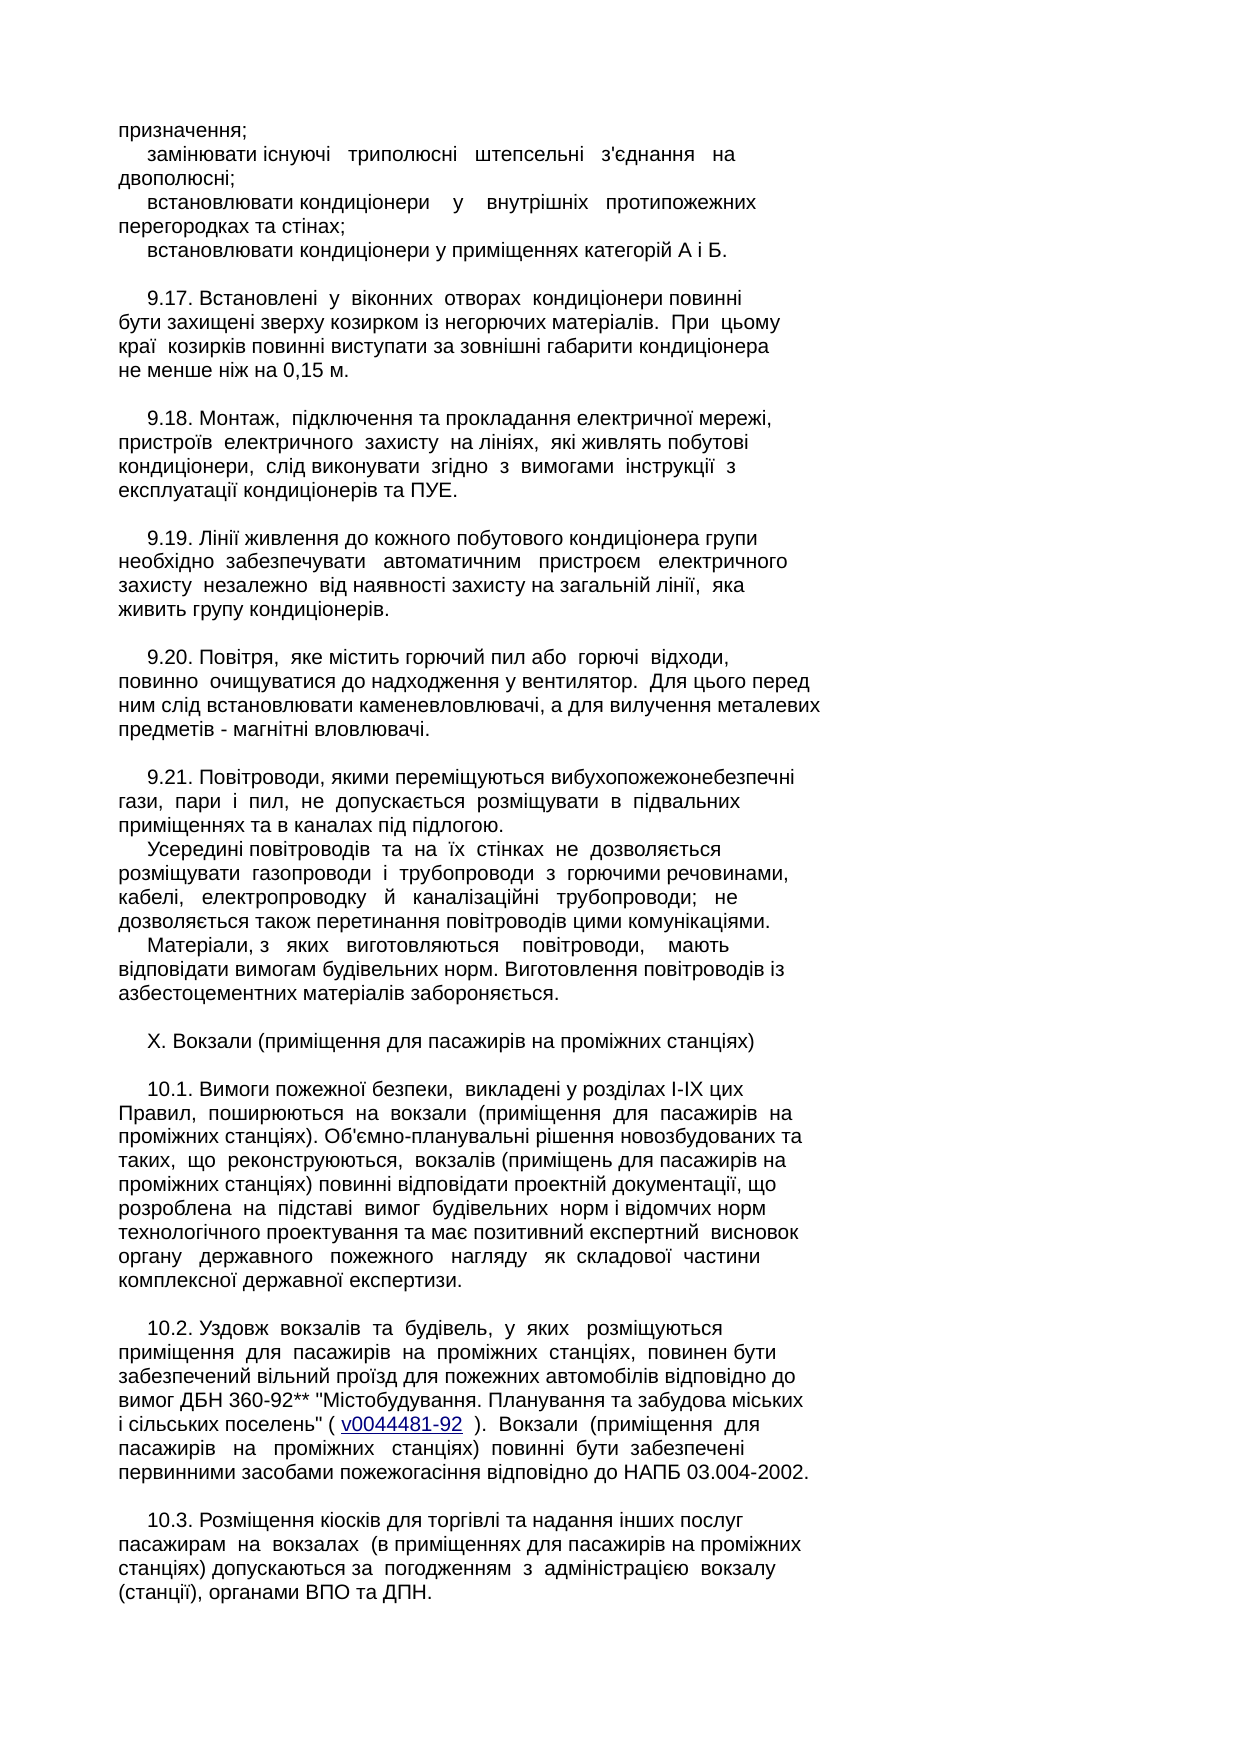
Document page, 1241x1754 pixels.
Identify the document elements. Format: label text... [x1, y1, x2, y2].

text бути захищені зверху козирком із негорючих матеріалів. При цьому [118, 310, 1122, 334]
text Усередині повітроводів та на їх стінках не дозволяється [118, 837, 1122, 861]
text захисту незалежно від наявності захисту на загальній лінії, яка [118, 573, 1122, 597]
text призначення; [118, 118, 1122, 142]
text необхідно забезпечувати автоматичним пристроєм електричного [118, 549, 1122, 573]
text органу державного пожежного нагляду як складової частини [118, 1244, 1122, 1268]
text проміжних станціях) повинні відповідати проектній документації, що [118, 1172, 1122, 1196]
text не менше ніж на 0,15 м. [118, 358, 1122, 382]
text забезпечений вільний проїзд для пожежних автомобілів відповідно до [118, 1364, 1122, 1388]
text 9.17. Встановлені у віконних отворах кондиціонери повинні [118, 286, 1122, 310]
text азбестоцементних матеріалів забороняється. [118, 981, 1122, 1004]
text технологічного проектування та має позитивний експертний висновок [118, 1220, 1122, 1244]
text 9.20. Повітря, яке містить горючий пил або горючі відходи, [118, 645, 1122, 669]
text проміжних станціях). Об'ємно-планувальні рішення новозбудованих та [118, 1124, 1122, 1148]
text 10.1. Вимоги пожежної безпеки, викладені у розділах I-IX цих [118, 1076, 1122, 1100]
text повинно очищуватися до надходження у вентилятор. Для цього перед [118, 669, 1122, 693]
text вимог ДБН 360-92** "Містобудування. Планування та забудова міських [118, 1388, 1122, 1412]
text Матеріали, з яких виготовляються повітроводи, мають [118, 933, 1122, 957]
text встановлювати кондиціонери у внутрішніх протипожежних [118, 190, 1122, 214]
text приміщеннях та в каналах під підлогою. [118, 813, 1122, 837]
text предметів - магнітні вловлювачі. [118, 717, 1122, 741]
text 9.18. Монтаж, підключення та прокладання електричної мережі, [118, 406, 1122, 429]
text краї козирків повинні виступати за зовнішні габарити кондиціонера [118, 334, 1122, 358]
text гази, пари і пил, не допускається розміщувати в підвальних [118, 789, 1122, 813]
text пасажирів на проміжних станціях) повинні бути забезпечені [118, 1436, 1122, 1460]
text двополюсні; [118, 166, 1122, 190]
text комплексної державної експертизи. [118, 1268, 1122, 1292]
text відповідати вимогам будівельних норм. Виготовлення повітроводів із [118, 957, 1122, 981]
text перегородках та стінах; [118, 214, 1122, 238]
text і сільських поселень" ( v0044481-92 ). Вокзали (приміщення для [118, 1412, 1122, 1436]
text замінювати існуючі триполюсні штепсельні з'єднання на [118, 142, 1122, 166]
text таких, що реконструюються, вокзалів (приміщень для пасажирів на [118, 1148, 1122, 1172]
text живить групу кондиціонерів. [118, 597, 1122, 621]
text розміщувати газопроводи і трубопроводи з горючими речовинами, [118, 861, 1122, 885]
text експлуатації кондиціонерів та ПУЕ. [118, 477, 1122, 501]
text розроблена на підставі вимог будівельних норм і відомчих норм [118, 1196, 1122, 1220]
text ним слід встановлювати каменевловлювачі, а для вилучення металевих [118, 693, 1122, 717]
text пристроїв електричного захисту на лініях, які живлять побутові [118, 429, 1122, 453]
text кондиціонери, слід виконувати згідно з вимогами інструкції з [118, 453, 1122, 477]
text 9.19. Лінії живлення до кожного побутового кондиціонера групи [118, 525, 1122, 549]
text X. Вокзали (приміщення для пасажирів на проміжних станціях) [118, 1028, 1122, 1052]
text пасажирам на вокзалах (в приміщеннях для пасажирів на проміжних [118, 1532, 1122, 1556]
text станціях) допускаються за погодженням з адміністрацією вокзалу [118, 1556, 1122, 1579]
text кабелі, електропроводку й каналізаційні трубопроводи; не [118, 885, 1122, 909]
text первинними засобами пожежогасіння відповідно до НАПБ 03.004-2002. [118, 1460, 1122, 1484]
text приміщення для пасажирів на проміжних станціях, повинен бути [118, 1340, 1122, 1364]
text дозволяється також перетинання повітроводів цими комунікаціями. [118, 909, 1122, 933]
text Правил, поширюються на вокзали (приміщення для пасажирів на [118, 1100, 1122, 1124]
text (станції), органами ВПО та ДПН. [118, 1579, 1122, 1603]
text встановлювати кондиціонери у приміщеннях категорій А і Б. [118, 238, 1122, 262]
text 9.21. Повітроводи, якими переміщуються вибухопожежонебезпечні [118, 765, 1122, 789]
text 10.2. Уздовж вокзалів та будівель, у яких розміщуються [118, 1316, 1122, 1340]
text 10.3. Розміщення кіосків для торгівлі та надання інших послуг [118, 1508, 1122, 1532]
